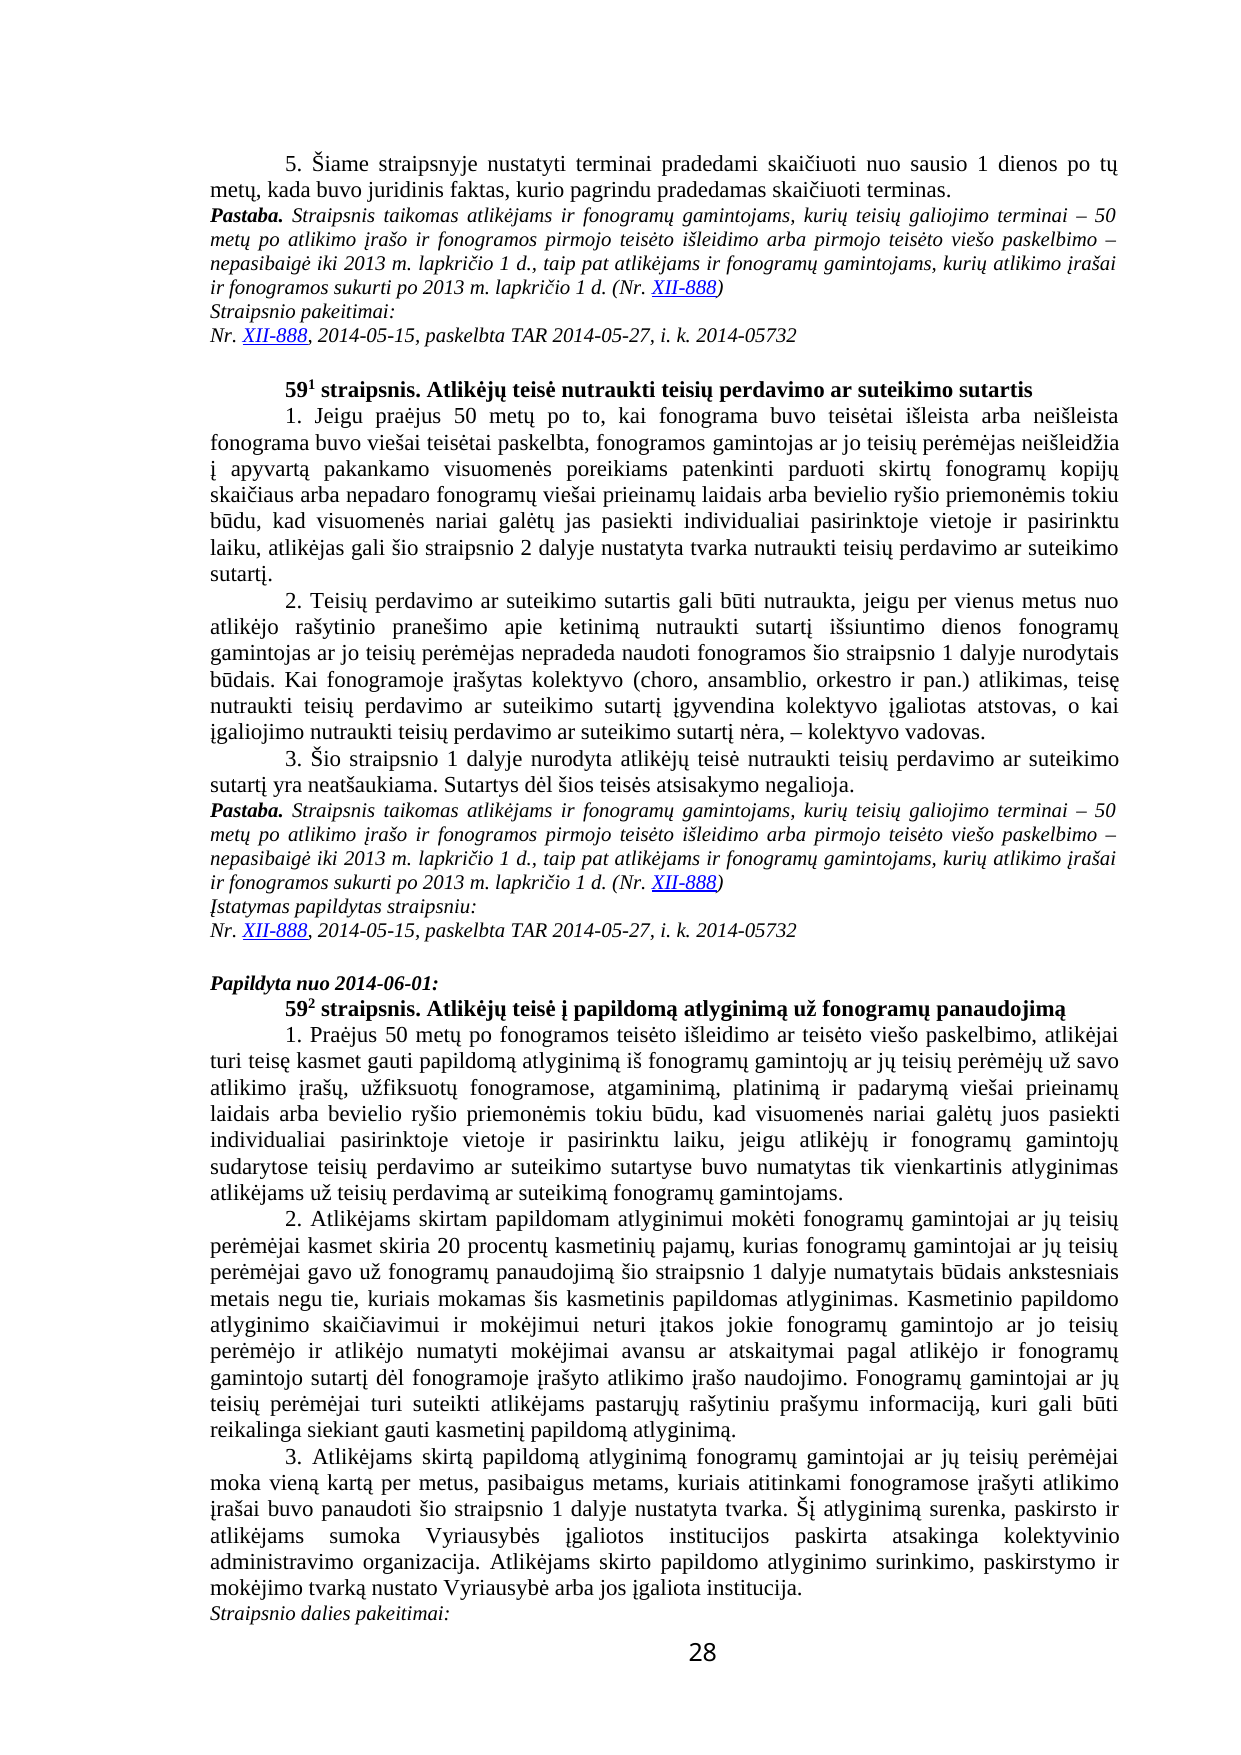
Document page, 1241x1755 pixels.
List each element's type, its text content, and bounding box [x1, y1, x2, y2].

text Įstatymas papildytas straipsniu: [210, 894, 1119, 918]
text Nr. XII-888, 2014-05-15, paskelbta TAR 2014-05-27, i. k. 2014-05732 [210, 323, 1120, 347]
text 1. Praėjus 50 metų po fonogramos teisėto išleidimo ar teisėto viešo paskelbimo, atlikėjai turi teisę kasmet gauti papildomą atlyginimą iš fonogramų gamintojų ar jų teisių perėmėjų už savo atlikimo įrašų, užfiksuotų fonogramose, atgaminimą, platinimą ir padarymą viešai prieinamų laidais arba bevielio ryšio priemonėmis tokiu būdu, kad visuomenės nariai galėtų juos pasiekti individualiai pasirinktoje vietoje ir pasirinktu laiku, jeigu atlikėjų ir fonogramų gamintojų sudarytose teisių perdavimo ar suteikimo sutartyse buvo numatytas tik vienkartinis atlyginimas atlikėjams už teisių perdavimą ar suteikimą fonogramų gamintojams. [210, 1021, 1120, 1206]
text Nr. XII-888, 2014-05-15, paskelbta TAR 2014-05-27, i. k. 2014-05732 [210, 918, 1120, 942]
text Pastaba. Straipsnis taikomas atlikėjams ir fonogramų gamintojams, kurių teisių galiojimo terminai – 50 metų po atlikimo įrašo ir fonogramos pirmojo teisėto išleidimo arba pirmojo teisėto viešo paskelbimo – nepasibaigė iki 2013 m. lapkričio 1 d., taip pat atlikėjams ir fonogramų gamintojams, kurių atlikimo įrašai ir fonogramos sukurti po 2013 m. lapkričio 1 d. (Nr. XII-888) [210, 203, 1119, 299]
text Papildyta nuo 2014-06-01: [210, 971, 1120, 995]
text 2. Teisių perdavimo ar suteikimo sutartis gali būti nutraukta, jeigu per vienus metus nuo atlikėjo rašytinio pranešimo apie ketinimą nutraukti sutartį išsiuntimo dienos fonogramų gamintojas ar jo teisių perėmėjas nepradeda naudoti fonogramos šio straipsnio 1 dalyje nurodytais būdais. Kai fonogramoje įrašytas kolektyvo (choro, ansamblio, orkestro ir pan.) atlikimas, teisę nutraukti teisių perdavimo ar suteikimo sutartį įgyvendina kolektyvo įgaliotas atstovas, o kai įgaliojimo nutraukti teisių perdavimo ar suteikimo sutartį nėra, – kolektyvo vadovas. [210, 587, 1120, 745]
text 592 straipsnis. Atlikėjų teisė į papildomą atlyginimą už fonogramų panaudojimą [285, 995, 1120, 1021]
text Straipsnio pakeitimai: [210, 299, 1119, 323]
text 3. Šio straipsnio 1 dalyje nurodyta atlikėjų teisė nutraukti teisių perdavimo ar suteikimo sutartį yra neatšaukiama. Sutartys dėl šios teisės atsisakymo negalioja. [210, 745, 1120, 797]
text 5. Šiame straipsnyje nustatyti terminai pradedami skaičiuoti nuo sausio 1 dienos po tų metų, kada buvo juridinis faktas, kurio pagrindu pradedamas skaičiuoti terminas. [210, 150, 1119, 203]
text 2. Atlikėjams skirtam papildomam atlyginimui mokėti fonogramų gamintojai ar jų teisių perėmėjai kasmet skiria 20 procentų kasmetinių pajamų, kurias fonogramų gamintojai ar jų teisių perėmėjai gavo už fonogramų panaudojimą šio straipsnio 1 dalyje numatytais būdais ankstesniais metais negu tie, kuriais mokamas šis kasmetinis papildomas atlyginimas. Kasmetinio papildomo atlyginimo skaičiavimui ir mokėjimui neturi įtakos jokie fonogramų gamintojo ar jo teisių perėmėjo ir atlikėjo numatyti mokėjimai avansu ar atskaitymai pagal atlikėjo ir fonogramų gamintojo sutartį dėl fonogramoje įrašyto atlikimo įrašo naudojimo. Fonogramų gamintojai ar jų teisių perėmėjai turi suteikti atlikėjams pastarųjų rašytiniu prašymu informaciją, kuri gali būti reikalinga siekiant gauti kasmetinį papildomą atlyginimą. [210, 1206, 1120, 1443]
text 591 straipsnis. Atlikėjų teisė nutraukti teisių perdavimo ar suteikimo sutartis [210, 376, 1120, 402]
text Straipsnio dalies pakeitimai: [210, 1601, 1120, 1625]
text Pastaba. Straipsnis taikomas atlikėjams ir fonogramų gamintojams, kurių teisių galiojimo terminai – 50 metų po atlikimo įrašo ir fonogramos pirmojo teisėto išleidimo arba pirmojo teisėto viešo paskelbimo – nepasibaigė iki 2013 m. lapkričio 1 d., taip pat atlikėjams ir fonogramų gamintojams, kurių atlikimo įrašai ir fonogramos sukurti po 2013 m. lapkričio 1 d. (Nr. XII-888) [210, 797, 1119, 894]
text 3. Atlikėjams skirtą papildomą atlyginimą fonogramų gamintojai ar jų teisių perėmėjai moka vieną kartą per metus, pasibaigus metams, kuriais atitinkami fonogramose įrašyti atlikimo įrašai buvo panaudoti šio straipsnio 1 dalyje nustatyta tvarka. Šį atlyginimą surenka, paskirsto ir atlikėjams sumoka Vyriausybės įgaliotos institucijos paskirta atsakinga kolektyvinio administravimo organizacija. Atlikėjams skirto papildomo atlyginimo surinkimo, paskirstymo ir mokėjimo tvarką nustato Vyriausybė arba jos įgaliota institucija. [210, 1443, 1120, 1601]
text 1. Jeigu praėjus 50 metų po to, kai fonograma buvo teisėtai išleista arba neišleista fonograma buvo viešai teisėtai paskelbta, fonogramos gamintojas ar jo teisių perėmėjas neišleidžia į apyvartą pakankamo visuomenės poreikiams patenkinti parduoti skirtų fonogramų kopijų skaičiaus arba nepadaro fonogramų viešai prieinamų laidais arba bevielio ryšio priemonėmis tokiu būdu, kad visuomenės nariai galėtų jas pasiekti individualiai pasirinktoje vietoje ir pasirinktu laiku, atlikėjas gali šio straipsnio 2 dalyje nustatyta tvarka nutraukti teisių perdavimo ar suteikimo sutartį. [210, 402, 1120, 587]
